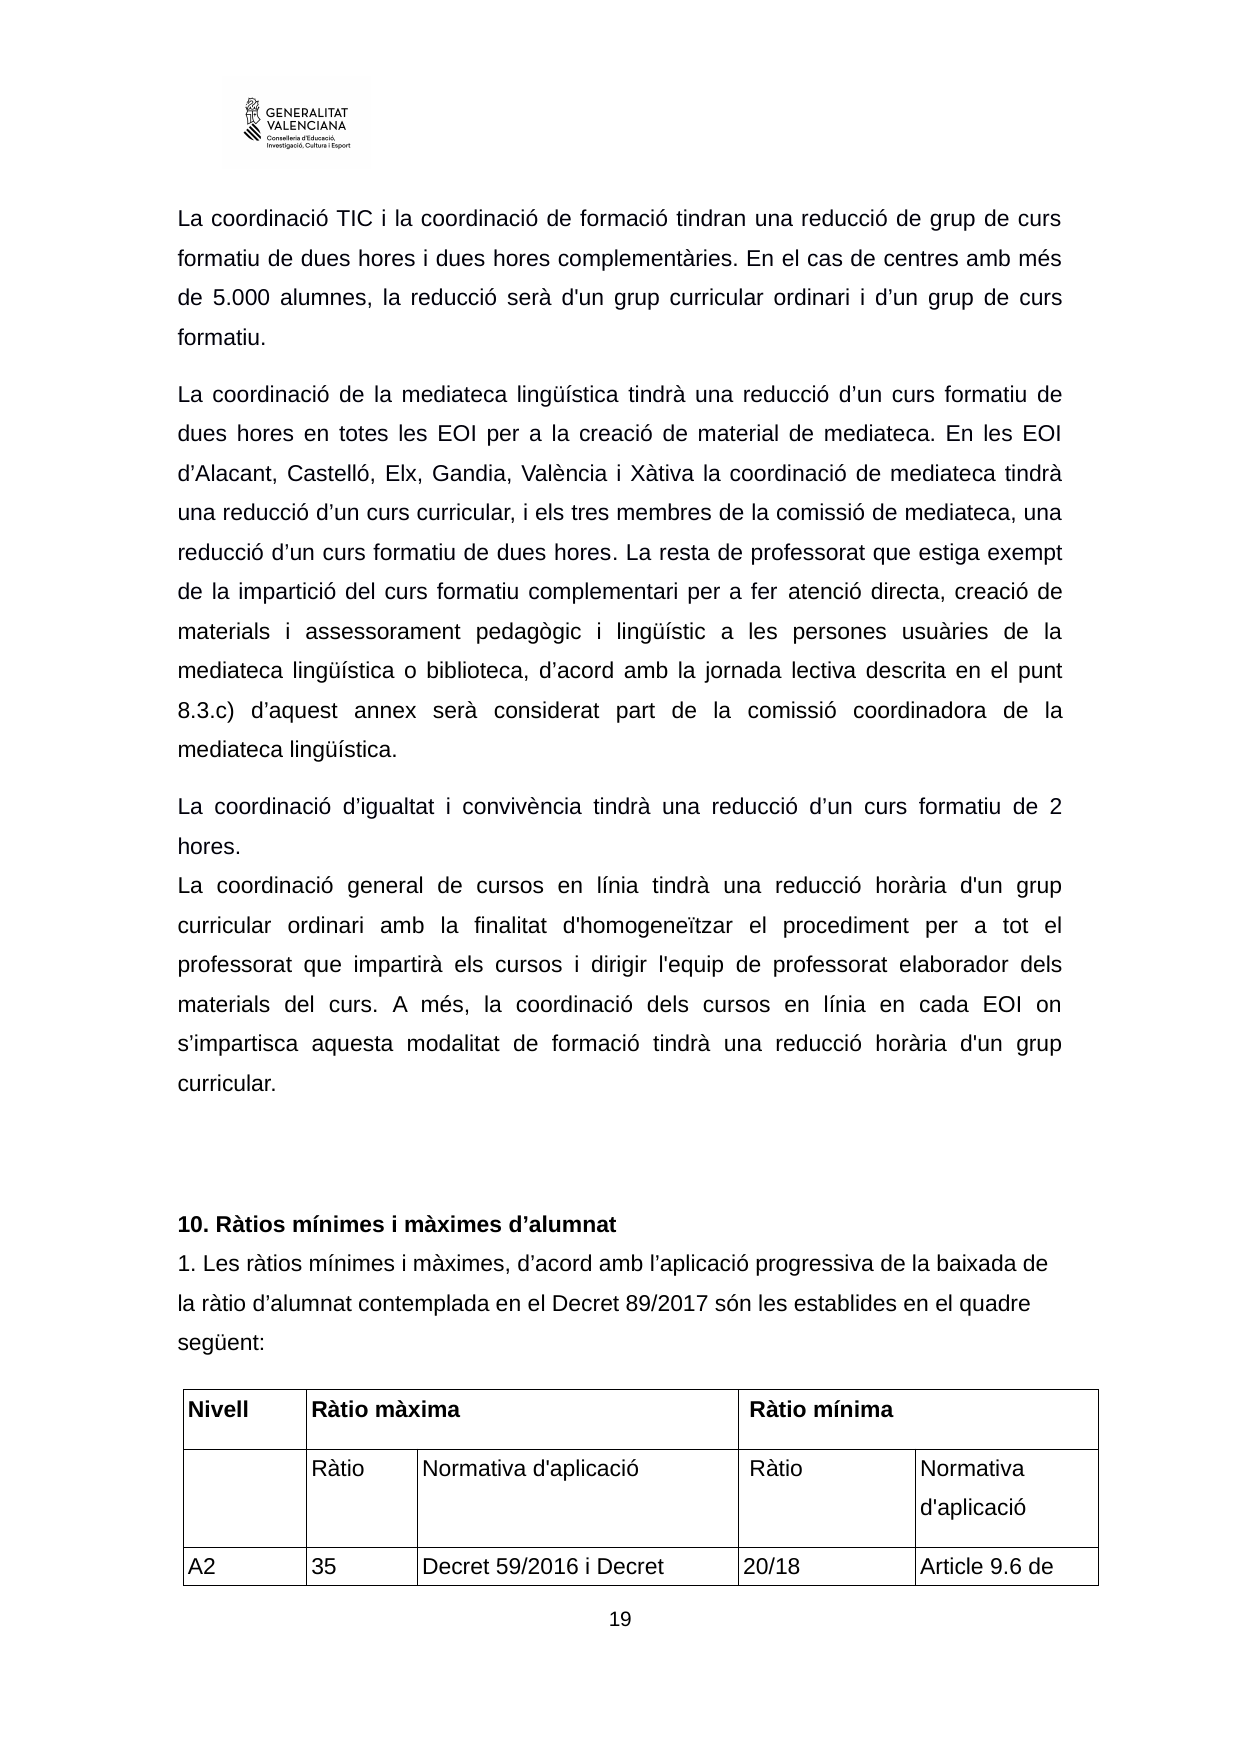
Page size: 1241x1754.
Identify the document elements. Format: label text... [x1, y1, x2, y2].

table_header Nivell [184, 1390, 306, 1448]
table_cell 35 [307, 1548, 417, 1585]
table_header Ràtio mínima [739, 1390, 1098, 1448]
text La coordinació d’igualtat i convivència tindrà una reducció d’un curs formatiu de 2 hores. [177, 793, 1063, 859]
text La coordinació de la mediateca lingüística tindrà una reducció d’un curs formatiu de dues hores en totes les EOI per a la creació de material de mediateca. En les EOI d’Alacant, Castelló, Elx, Gandia, València i Xàtiva la coordinació de mediateca tindrà una reducció d’un curs curricular, i els tres membres de la comissió de mediateca, una reducció d’un curs formatiu de dues hores. La resta de professorat que estiga exempt de la impartició del curs formatiu complementari per a fer atenció directa, creació de materials i assessorament pedagògic i lingüístic a les persones usuàries de la mediateca lingüística o biblioteca, d’acord amb la jornada lectiva descrita en el punt 8.3.c) d’aquest annex serà considerat part de la comissió coordinadora de la mediateca lingüística. [177, 381, 1063, 762]
table_cell Normativa d'aplicació [916, 1450, 1098, 1547]
text 1. Les ràtios mínimes i màximes, d’acord amb l’aplicació progressiva de la baixada de la ràtio d’alumnat contemplada en el Decret 89/2017 són les establides en el quadre següent: [177, 1250, 1063, 1355]
table_cell A2 [184, 1548, 306, 1585]
picture [222, 76, 372, 169]
text La coordinació TIC i la coordinació de formació tindran una reducció de grup de curs formatiu de dues hores i dues hores complementàries. En el cas de centres amb més de 5.000 alumnes, la reducció serà d'un grup curricular ordinari i d’un grup de curs formatiu. [177, 205, 1063, 350]
table_cell Ràtio [739, 1450, 915, 1547]
table_cell Decret 59/2016 i Decret [418, 1548, 738, 1585]
table_header Ràtio màxima [307, 1390, 738, 1448]
table_cell Normativa d'aplicació [418, 1450, 738, 1547]
text 10. Ràtios mínimes i màximes d’alumnat [177, 1211, 1063, 1237]
table_cell 20/18 [739, 1548, 915, 1585]
text La coordinació general de cursos en línia tindrà una reducció horària d'un grup curricular ordinari amb la finalitat d'homogeneïtzar el procediment per a tot el professorat que impartirà els cursos i dirigir l'equip de professorat elaborador dels materials del curs. A més, la coordinació dels cursos en línia en cada EOI on s’impartisca aquesta modalitat de formació tindrà una reducció horària d'un grup curricular. [177, 872, 1063, 1096]
table_cell Article 9.6 de [916, 1548, 1098, 1585]
table_cell [184, 1450, 306, 1547]
table_cell Ràtio [307, 1450, 417, 1547]
